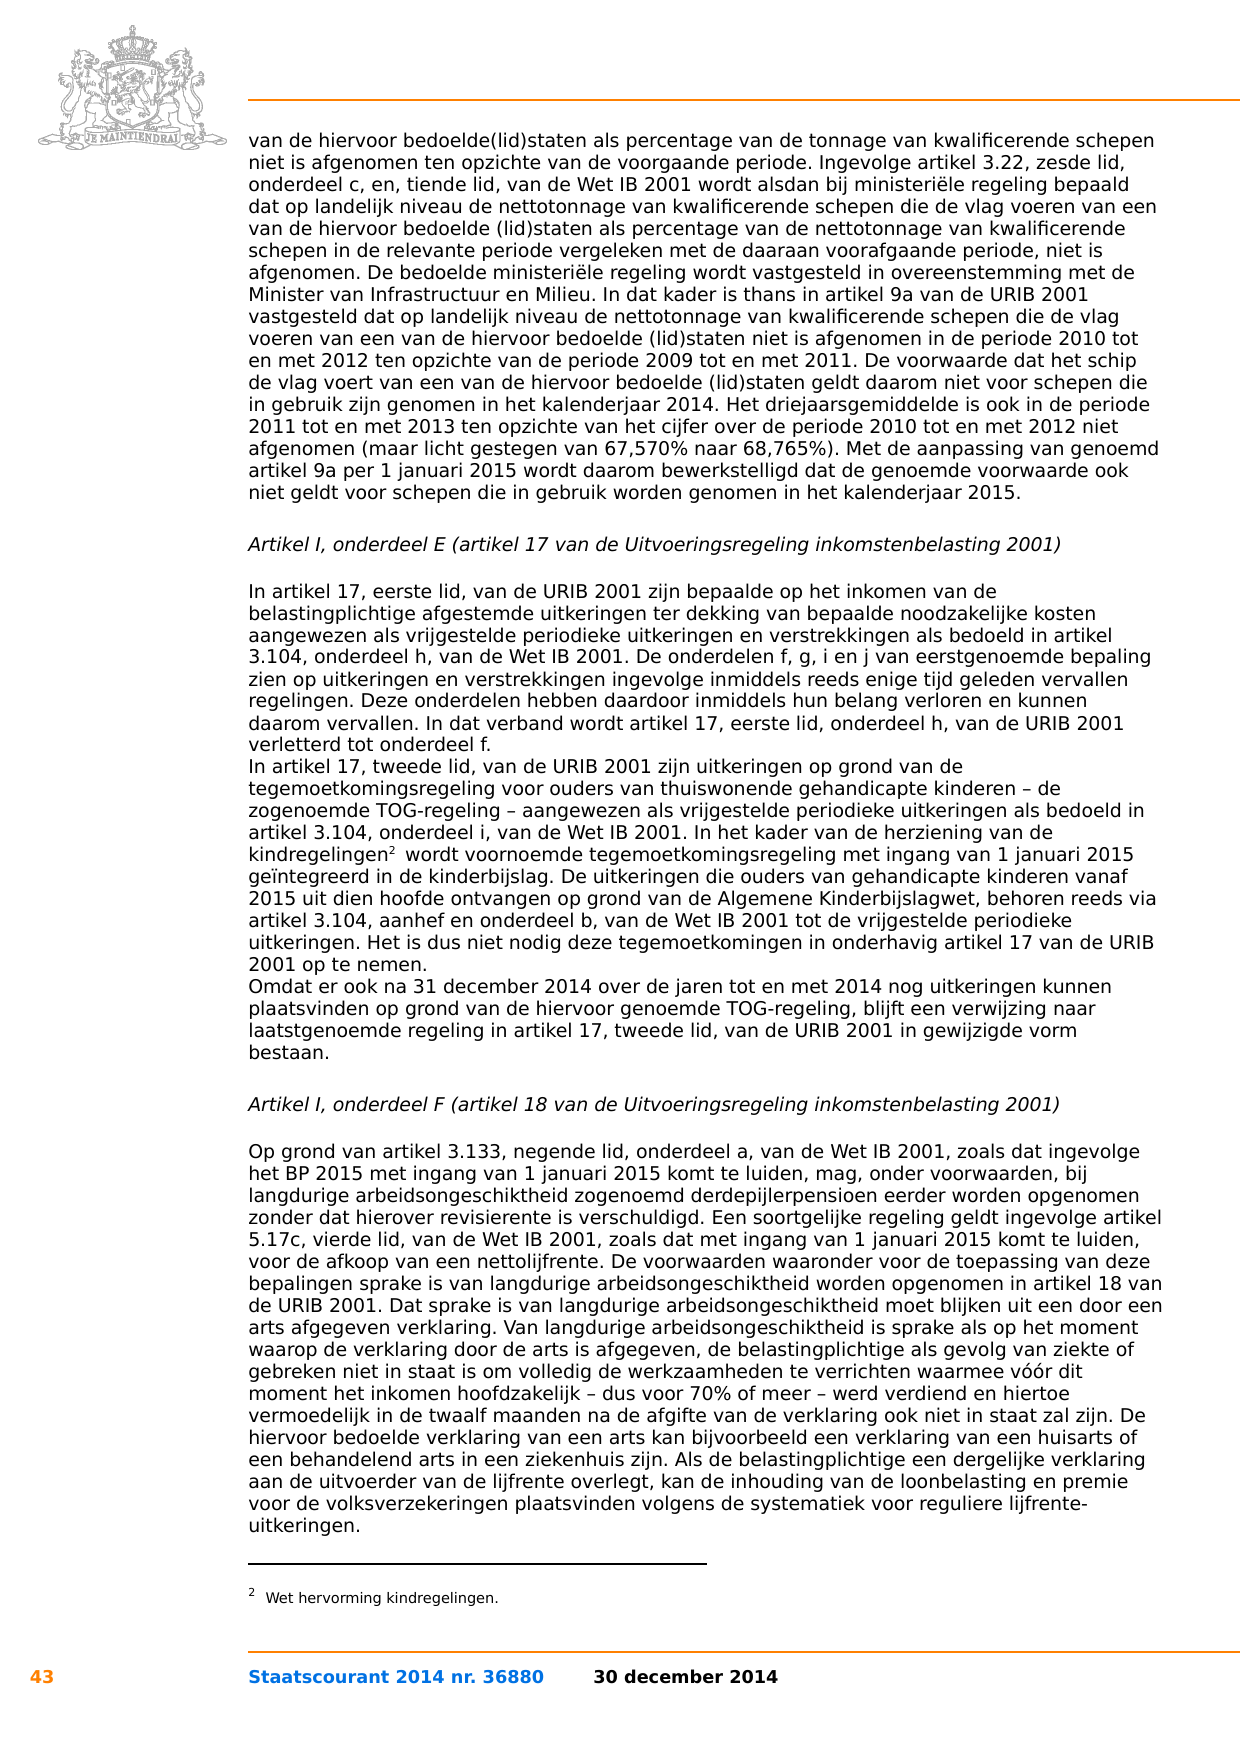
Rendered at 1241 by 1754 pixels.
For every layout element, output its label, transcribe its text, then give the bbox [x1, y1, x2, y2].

subtitle Artikel I, onderdeel F (artikel 18 van de Uitvoeringsregeling inkomstenbelasting 2001) [248, 1094, 1163, 1116]
text Wet hervorming kindregelingen. [248, 1586, 1163, 1608]
text van de hiervoor bedoelde(lid)staten als percentage van de tonnage van kwalificerende schepen niet is afgenomen ten opzichte van de voorgaande periode. Ingevolge artikel 3.22, zesde lid, onderdeel c, en, tiende lid, van de Wet IB 2001 wordt alsdan bij ministeriële regeling bepaald dat op landelijk niveau de nettotonnage van kwalificerende schepen die de vlag voeren van een van de hiervoor bedoelde (lid)staten als percentage van de nettotonnage van kwalificerende schepen in de relevante periode vergeleken met de daaraan voorafgaande periode, niet is afgenomen. De bedoelde ministeriële regeling wordt vastgesteld in overeenstemming met de Minister van Infrastructuur en Milieu. In dat kader is thans in artikel 9a van de URIB 2001 vastgesteld dat op landelijk niveau de nettotonnage van kwalificerende schepen die de vlag voeren van een van de hiervoor bedoelde (lid)staten niet is afgenomen in de periode 2010 tot en met 2012 ten opzichte van de periode 2009 tot en met 2011. De voorwaarde dat het schip de vlag voert van een van de hiervoor bedoelde (lid)staten geldt daarom niet voor schepen die in gebruik zijn genomen in het kalenderjaar 2014. Het driejaarsgemiddelde is ook in de periode 2011 tot en met 2013 ten opzichte van het cijfer over de periode 2010 tot en met 2012 niet afgenomen (maar licht gestegen van 67,570% naar 68,765%). Met de aanpassing van genoemd artikel 9a per 1 januari 2015 wordt daarom bewerkstelligd dat de genoemde voorwaarde ook niet geldt voor schepen die in gebruik worden genomen in het kalenderjaar 2015. [248, 130, 1163, 503]
text Op grond van artikel 3.133, negende lid, onderdeel a, van de Wet IB 2001, zoals dat ingevolge het BP 2015 met ingang van 1 januari 2015 komt te luiden, mag, onder voorwaarden, bij langdurige arbeidsongeschiktheid zogenoemd derdepijlerpensioen eerder worden opgenomen zonder dat hierover revisierente is verschuldigd. Een soortgelijke regeling geldt ingevolge artikel 5.17c, vierde lid, van de Wet IB 2001, zoals dat met ingang van 1 januari 2015 komt te luiden, voor de afkoop van een nettolijfrente. De voorwaarden waaronder voor de toepassing van deze bepalingen sprake is van langdurige arbeidsongeschiktheid worden opgenomen in artikel 18 van de URIB 2001. Dat sprake is van langdurige arbeidsongeschiktheid moet blijken uit een door een arts afgegeven verklaring. Van langdurige arbeidsongeschiktheid is sprake als op het moment waarop de verklaring door de arts is afgegeven, de belastingplichtige als gevolg van ziekte of gebreken niet in staat is om volledig de werkzaamheden te verrichten waarmee vóór dit moment het inkomen hoofdzakelijk – dus voor 70% of meer – werd verdiend en hiertoe vermoedelijk in de twaalf maanden na de afgifte van de verklaring ook niet in staat zal zijn. De hiervoor bedoelde verklaring van een arts kan bijvoorbeeld een verklaring van een huisarts of een behandelend arts in een ziekenhuis zijn. Als de belastingplichtige een dergelijke verklaring aan de uitvoerder van de lijfrente overlegt, kan de inhouding van de loonbelasting en premie voor de volksverzekeringen plaatsvinden volgens de systematiek voor reguliere lijfrente-uitkeringen. [248, 1141, 1163, 1537]
text In artikel 17, tweede lid, van de URIB 2001 zijn uitkeringen op grond van de tegemoetkomingsregeling voor ouders van thuiswonende gehandicapte kinderen – de zogenoemde TOG-regeling – aangewezen als vrijgestelde periodieke uitkeringen als bedoeld in artikel 3.104, onderdeel i, van de Wet IB 2001. In het kader van de herziening van de kindregelingen wordt voornoemde tegemoetkomingsregeling met ingang van 1 januari 2015 geïntegreerd in de kinderbijslag. De uitkeringen die ouders van gehandicapte kinderen vanaf 2015 uit dien hoofde ontvangen op grond van de Algemene Kinderbijslagwet, behoren reeds via artikel 3.104, aanhef en onderdeel b, van de Wet IB 2001 tot de vrijgestelde periodieke uitkeringen. Het is dus niet nodig deze tegemoetkomingen in onderhavig artikel 17 van de URIB 2001 op te nemen. [248, 756, 1163, 976]
text Omdat er ook na 31 december 2014 over de jaren tot en met 2014 nog uitkeringen kunnen plaatsvinden op grond van de hiervoor genoemde TOG-regeling, blijft een verwijzing naar laatstgenoemde regeling in artikel 17, tweede lid, van de URIB 2001 in gewijzigde vorm bestaan. [248, 976, 1163, 1064]
text In artikel 17, eerste lid, van de URIB 2001 zijn bepaalde op het inkomen van de belastingplichtige afgestemde uitkeringen ter dekking van bepaalde noodzakelijke kosten aangewezen als vrijgestelde periodieke uitkeringen en verstrekkingen als bedoeld in artikel 3.104, onderdeel h, van de Wet IB 2001. De onderdelen f, g, i en j van eerstgenoemde bepaling zien op uitkeringen en verstrekkingen ingevolge inmiddels reeds enige tijd geleden vervallen regelingen. Deze onderdelen hebben daardoor inmiddels hun belang verloren en kunnen daarom vervallen. In dat verband wordt artikel 17, eerste lid, onderdeel h, van de URIB 2001 verletterd tot onderdeel f. [248, 581, 1163, 756]
subtitle Artikel I, onderdeel E (artikel 17 van de Uitvoeringsregeling inkomstenbelasting 2001) [248, 533, 1163, 556]
picture [38, 25, 227, 150]
